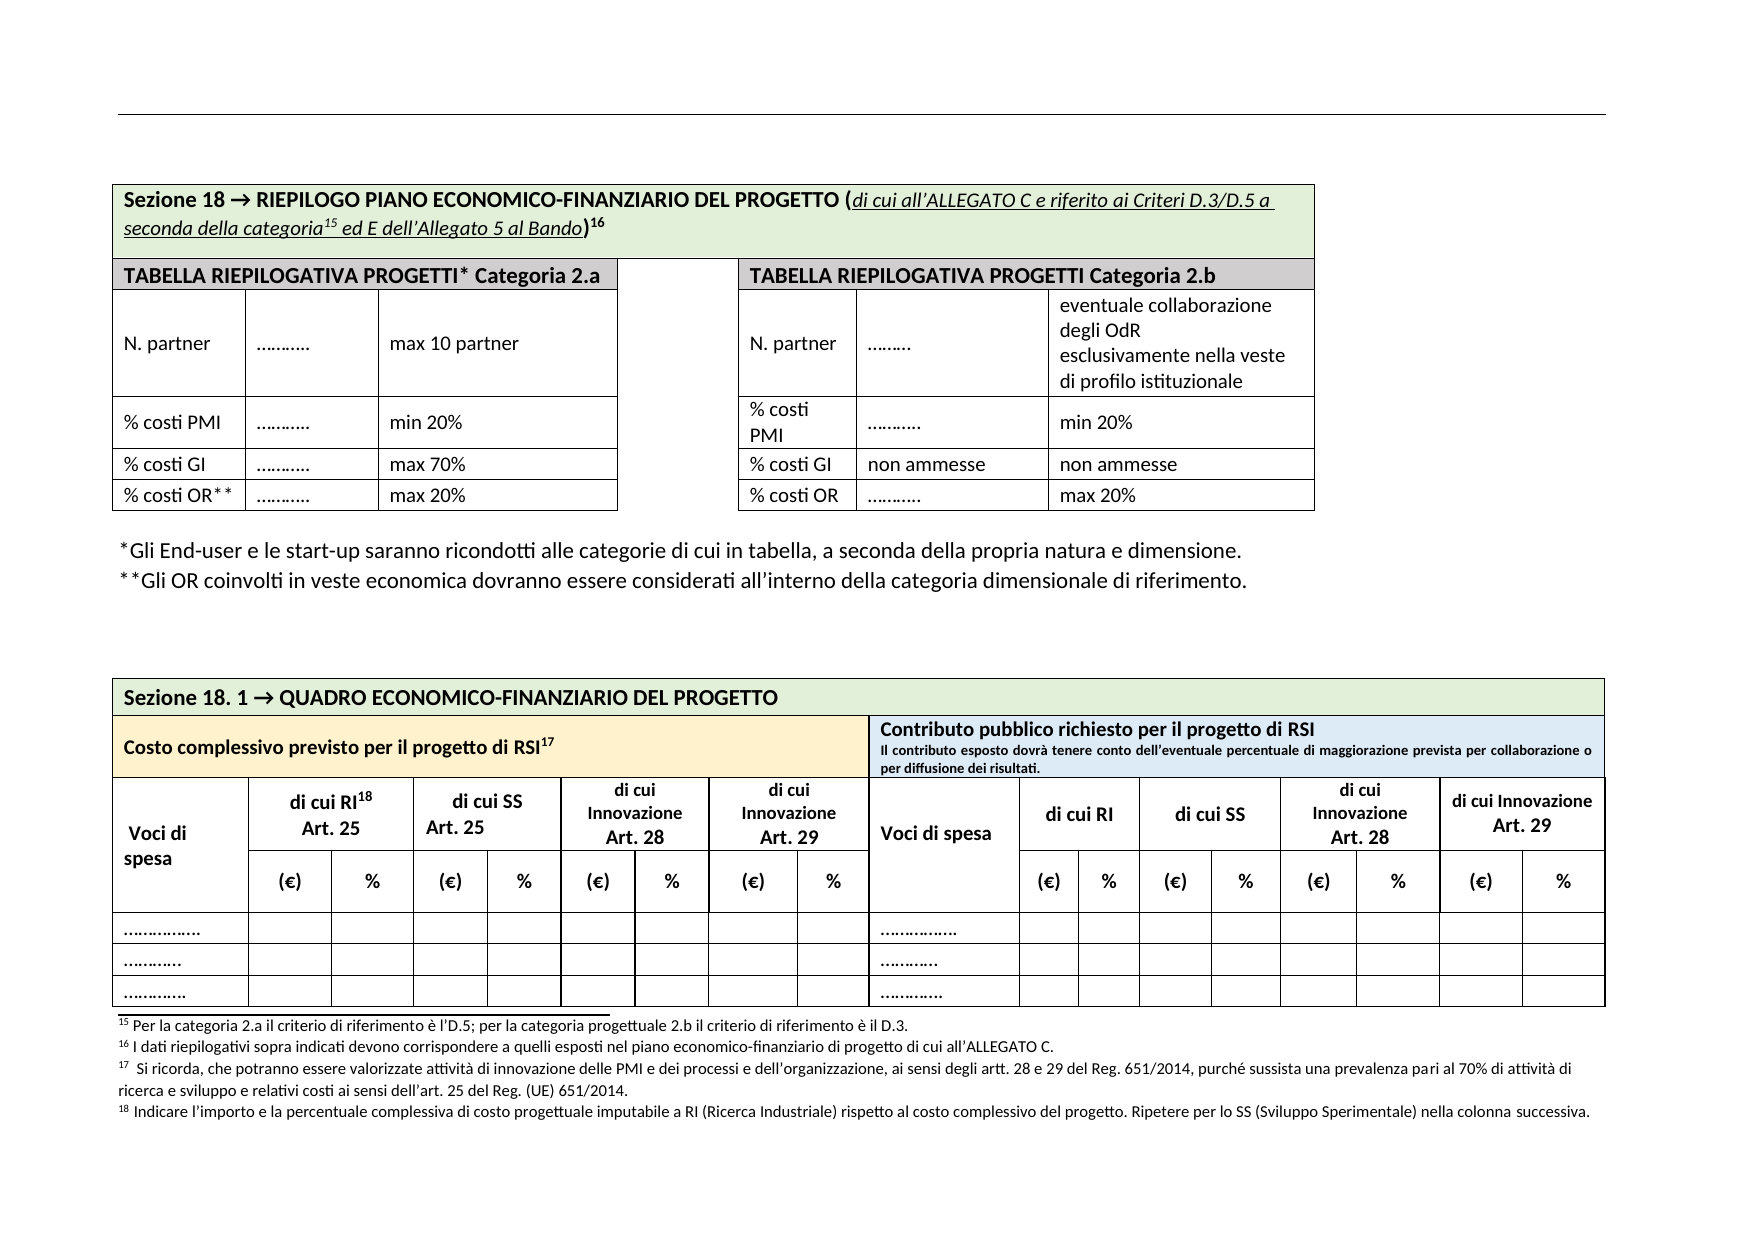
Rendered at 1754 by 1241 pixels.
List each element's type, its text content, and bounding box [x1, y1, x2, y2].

table_cell [709, 944, 797, 974]
table_cell % [636, 851, 708, 912]
table_cell Voci di spesa [870, 778, 1019, 912]
table_cell non ammesse [1049, 449, 1314, 479]
table_cell [709, 913, 797, 943]
table_cell [332, 976, 413, 1006]
table_cell [562, 944, 634, 974]
table_cell ……….. [857, 480, 1048, 510]
table_header Sezione 18. 1 → QUADRO ECONOMICO-FINANZIARIO DEL PROGETTO [113, 679, 1604, 715]
table_cell [1140, 944, 1211, 974]
table_header Sezione 18 → RIEPILOGO PIANO ECONOMICO-FINANZIARIO DEL PROGETTO (di cui all’ALLEGATO C e riferito ai Criteri D.3/D.5 a seconda della categoria ed E dell’Allegato 5 al Bando) [113, 185, 1314, 257]
table_cell [1281, 944, 1356, 974]
table_cell TABELLA RIEPILOGATIVA PROGETTI* Categoria 2.a [113, 259, 617, 289]
table_cell ……….. [246, 290, 378, 396]
table_cell [1140, 976, 1211, 1006]
table_cell [618, 289, 738, 396]
table_cell [488, 944, 560, 974]
table_cell …………. [113, 976, 248, 1006]
table_cell (€) [1441, 851, 1522, 912]
table_cell % costi PMI [739, 397, 856, 447]
table_cell % costi OR [739, 480, 856, 510]
table_cell [332, 944, 413, 974]
table_cell [1523, 944, 1604, 974]
table_cell di cui Innovazione Art. 28 [562, 778, 708, 849]
table_cell [798, 976, 868, 1006]
table_cell eventuale collaborazione degli OdR esclusivamente nella veste di profilo istituzionale [1049, 290, 1314, 396]
table_cell % costi GI [113, 449, 245, 479]
table_cell di cui Innovazione Art. 29 [1441, 778, 1604, 849]
table_cell [636, 944, 708, 974]
table_cell % costi PMI [113, 397, 245, 447]
table_cell [798, 944, 868, 974]
table_cell [1212, 913, 1280, 943]
table_cell [562, 913, 634, 943]
table_cell [1020, 944, 1078, 974]
table_cell [332, 913, 413, 943]
table_cell [1523, 976, 1604, 1006]
table_cell N. partner [739, 290, 856, 396]
table_cell di cui RI Art. 25 [249, 778, 413, 849]
table_cell % [1079, 851, 1139, 912]
table_cell (€) [710, 851, 797, 912]
table_cell % [798, 851, 868, 912]
table_cell [1440, 976, 1522, 1006]
table_cell (€) [562, 851, 634, 912]
table_cell di cui SS [1140, 778, 1280, 849]
table_cell [1020, 976, 1078, 1006]
table_cell di cui Innovazione Art. 28 [1281, 778, 1439, 849]
table_cell Contributo pubblico richiesto per il progetto di RSI Il contributo esposto dovrà tenere conto dell’eventuale percentuale di maggiorazione prevista per collaborazione o per diffusione dei risultati. [870, 716, 1604, 777]
table_cell ……………. [113, 913, 248, 943]
table_cell (€) [1281, 851, 1356, 912]
table_cell [1079, 913, 1139, 943]
table_cell % [488, 851, 560, 912]
table_cell min 20% [1049, 397, 1314, 447]
table_cell [1140, 913, 1211, 943]
table_cell [414, 944, 487, 974]
table_cell % [1523, 851, 1604, 912]
table_cell …………. [870, 976, 1019, 1006]
table_cell (€) [1020, 851, 1078, 912]
table_cell [1020, 913, 1078, 943]
table_cell % [1212, 851, 1280, 912]
table_cell [1440, 944, 1522, 974]
table_cell di cui SS Art. 25 [414, 778, 560, 849]
table_cell [1079, 976, 1139, 1006]
table_cell max 70% [379, 449, 617, 479]
text *Gli End-user e le start-up saranno ricondotti alle categorie di cui in tabella, a seconda della propria natura e dimensione. [118, 536, 1606, 564]
table_cell [1281, 976, 1356, 1006]
table_cell Voci di spesa [113, 778, 248, 912]
table_cell [636, 913, 708, 943]
table_cell [562, 976, 634, 1006]
table_cell ………… [113, 944, 248, 974]
table_cell [249, 976, 331, 1006]
table_cell TABELLA RIEPILOGATIVA PROGETTI Categoria 2.b [739, 259, 1314, 289]
table_cell max 10 partner [379, 290, 617, 396]
table_cell max 20% [1049, 480, 1314, 510]
table_cell (€) [1140, 851, 1211, 912]
table_cell max 20% [379, 480, 617, 510]
table_cell [636, 976, 708, 1006]
table_cell [1079, 944, 1139, 974]
table_cell [1523, 913, 1604, 943]
table_cell [1212, 944, 1280, 974]
table_cell non ammesse [857, 449, 1048, 479]
table_cell [709, 976, 797, 1006]
table_cell [618, 448, 738, 479]
table_cell [1357, 976, 1439, 1006]
table_cell ……….. [246, 449, 378, 479]
table_cell [1281, 913, 1356, 943]
table_cell [618, 479, 738, 510]
table_cell (€) [249, 851, 331, 912]
table_cell [488, 913, 560, 943]
table_cell [414, 913, 487, 943]
table_cell [1357, 944, 1439, 974]
table_cell Costo complessivo previsto per il progetto di RSI [113, 716, 868, 777]
table_cell % costi GI [739, 449, 856, 479]
table_cell [249, 913, 331, 943]
table_cell min 20% [379, 397, 617, 447]
table_cell [1440, 913, 1522, 943]
table_cell ……………. [870, 913, 1019, 943]
table_cell di cui RI [1020, 778, 1139, 849]
table_cell ……….. [857, 397, 1048, 447]
table_cell [488, 976, 560, 1006]
table_cell [618, 396, 738, 447]
table_cell ……….. [246, 397, 378, 447]
table_cell % [332, 851, 413, 912]
table_cell ………… [870, 944, 1019, 974]
text **Gli OR coinvolti in veste economica dovranno essere considerati all’interno della categoria dimensionale di riferimento. [118, 566, 1606, 594]
table_cell ……… [857, 290, 1048, 396]
table_cell ……….. [246, 480, 378, 510]
table_cell % costi OR** [113, 480, 245, 510]
table_cell (€) [414, 851, 487, 912]
table_cell di cui Innovazione Art. 29 [710, 778, 868, 849]
table_cell [618, 259, 738, 289]
table_cell N. partner [113, 290, 245, 396]
table_cell [249, 944, 331, 974]
table_cell [414, 976, 487, 1006]
table_cell [1212, 976, 1280, 1006]
table_cell [798, 913, 868, 943]
table_cell % [1357, 851, 1439, 912]
table_cell [1357, 913, 1439, 943]
